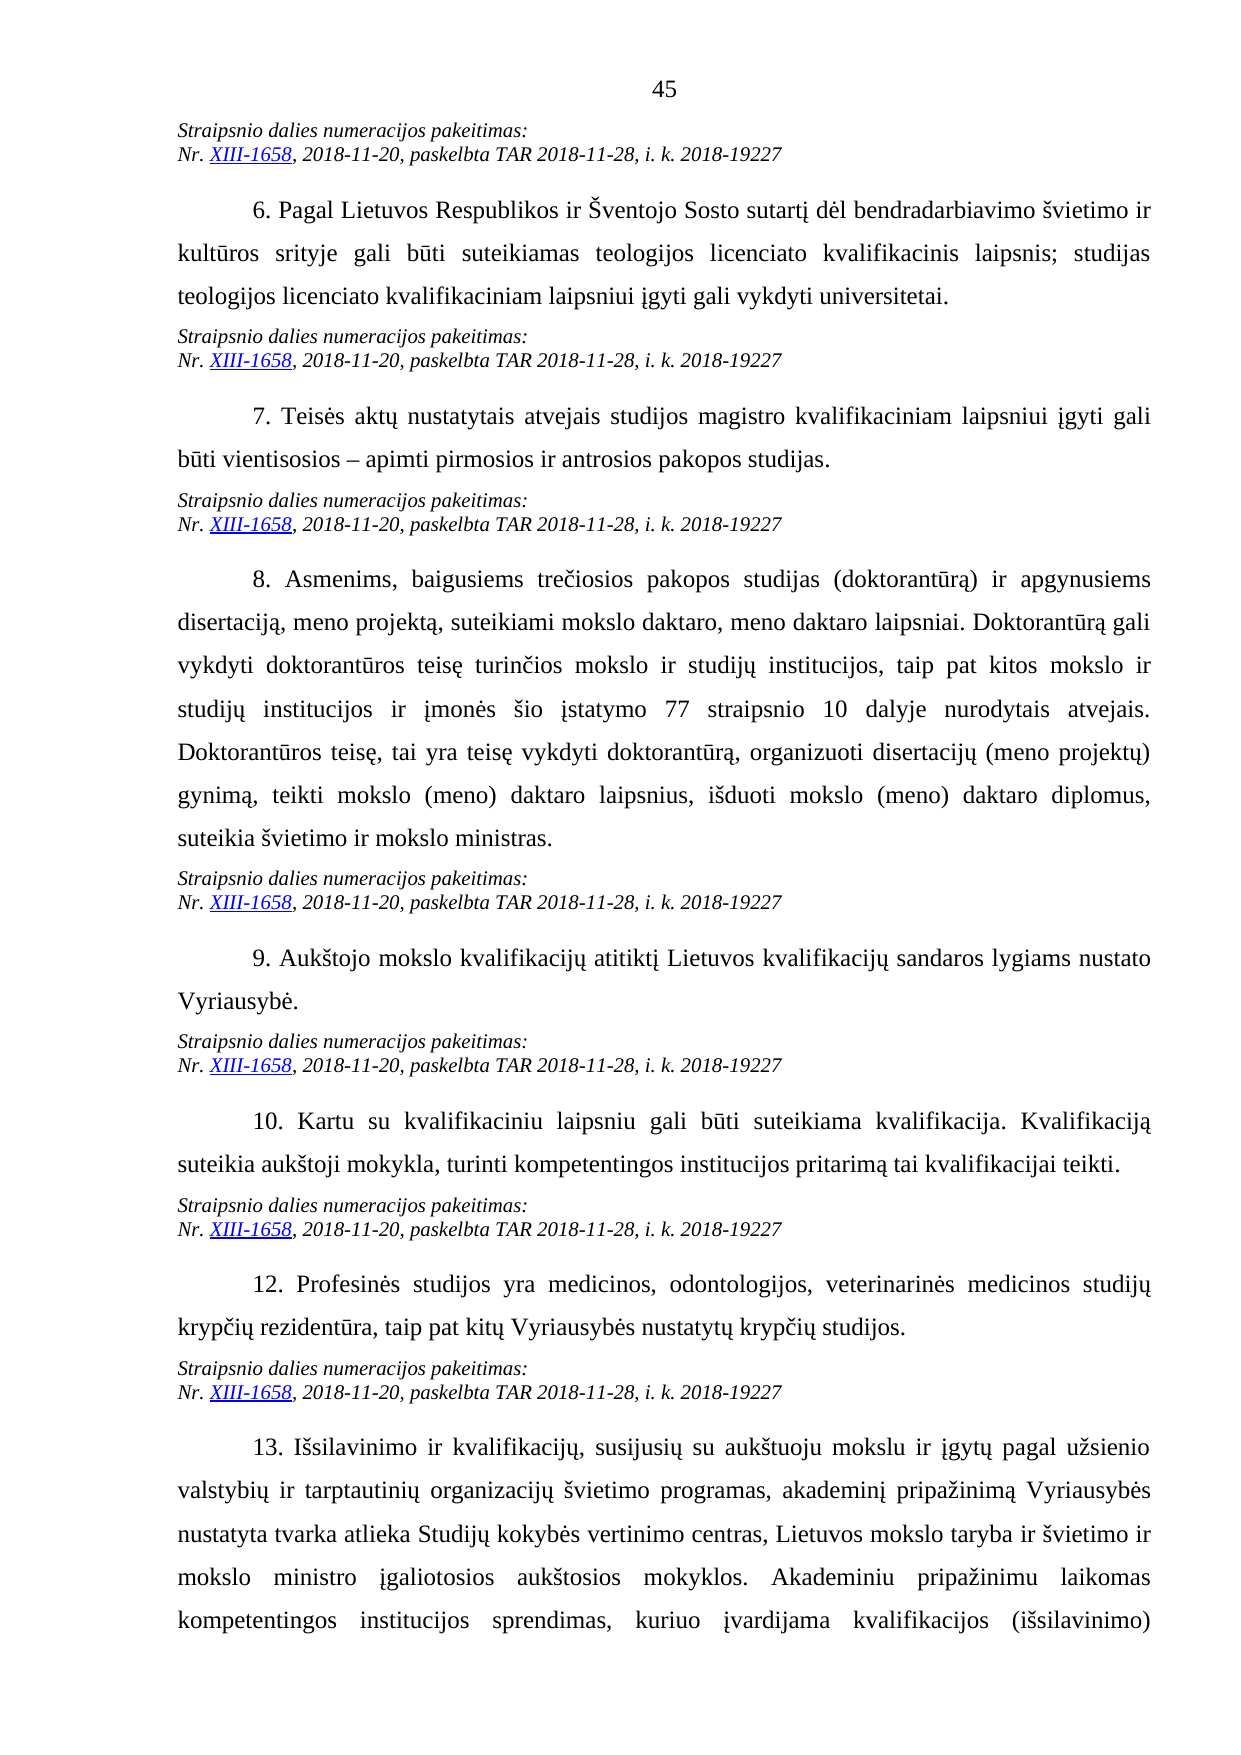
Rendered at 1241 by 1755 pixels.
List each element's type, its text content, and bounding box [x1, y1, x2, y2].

text Straipsnio dalies numeracijos pakeitimas: [177, 1356, 1152, 1380]
text 12. Profesinės studijos yra medicinos, odontologijos, veterinarinės medicinos studijų krypčių rezidentūra, taip pat kitų Vyriausybės nustatytų krypčių studijos. [177, 1269, 1152, 1341]
text Nr. XIII-1658, 2018-11-20, paskelbta TAR 2018-11-28, i. k. 2018-19227 [177, 512, 1152, 536]
text 8. Asmenims, baigusiems trečiosios pakopos studijas (doktorantūrą) ir apgynusiems disertaciją, meno projektą, suteikiami mokslo daktaro, meno daktaro laipsniai. Doktorantūrą gali vykdyti doktorantūros teisę turinčios mokslo ir studijų institucijos, taip pat kitos mokslo ir studijų institucijos ir įmonės šio įstatymo 77 straipsnio 10 dalyje nurodytais atvejais. Doktorantūros teisę, tai yra teisę vykdyti doktorantūrą, organizuoti disertacijų (meno projektų) gynimą, teikti mokslo (meno) daktaro laipsnius, išduoti mokslo (meno) daktaro diplomus, suteikia švietimo ir mokslo ministras. [177, 564, 1152, 852]
text Straipsnio dalies numeracijos pakeitimas: [177, 324, 1152, 348]
text 9. Aukštojo mokslo kvalifikacijų atitiktį Lietuvos kvalifikacijų sandaros lygiams nustato Vyriausybė. [177, 943, 1152, 1015]
text Nr. XIII-1658, 2018-11-20, paskelbta TAR 2018-11-28, i. k. 2018-19227 [177, 1217, 1152, 1241]
text Nr. XIII-1658, 2018-11-20, paskelbta TAR 2018-11-28, i. k. 2018-19227 [177, 1053, 1152, 1077]
text Straipsnio dalies numeracijos pakeitimas: [177, 866, 1152, 890]
text Straipsnio dalies numeracijos pakeitimas: [177, 487, 1152, 512]
text Nr. XIII-1658, 2018-11-20, paskelbta TAR 2018-11-28, i. k. 2018-19227 [177, 142, 1152, 166]
text Nr. XIII-1658, 2018-11-20, paskelbta TAR 2018-11-28, i. k. 2018-19227 [177, 1380, 1152, 1404]
text 6. Pagal Lietuvos Respublikos ir Šventojo Sosto sutartį dėl bendradarbiavimo švietimo ir kultūros srityje gali būti suteikiamas teologijos licenciato kvalifikacinis laipsnis; studijas teologijos licenciato kvalifikaciniam laipsniui įgyti gali vykdyti universitetai. [177, 195, 1152, 310]
text Straipsnio dalies numeracijos pakeitimas: [177, 118, 1152, 142]
text Nr. XIII-1658, 2018-11-20, paskelbta TAR 2018-11-28, i. k. 2018-19227 [177, 890, 1152, 914]
text 10. Kartu su kvalifikaciniu laipsniu gali būti suteikiama kvalifikacija. Kvalifikaciją suteikia aukštoji mokykla, turinti kompetentingos institucijos pritarimą tai kvalifikacijai teikti. [177, 1106, 1152, 1178]
text Straipsnio dalies numeracijos pakeitimas: [177, 1192, 1152, 1217]
text 13. Išsilavinimo ir kvalifikacijų, susijusių su aukštuoju mokslu ir įgytų pagal užsienio valstybių ir tarptautinių organizacijų švietimo programas, akademinį pripažinimą Vyriausybės nustatyta tvarka atlieka Studijų kokybės vertinimo centras, Lietuvos mokslo taryba ir švietimo ir mokslo ministro įgaliotosios aukštosios mokyklos. Akademiniu pripažinimu laikomas kompetentingos institucijos sprendimas, kuriuo įvardijama kvalifikacijos (išsilavinimo) [177, 1432, 1152, 1634]
text Straipsnio dalies numeracijos pakeitimas: [177, 1029, 1152, 1053]
text Nr. XIII-1658, 2018-11-20, paskelbta TAR 2018-11-28, i. k. 2018-19227 [177, 348, 1152, 372]
text 7. Teisės aktų nustatytais atvejais studijos magistro kvalifikaciniam laipsniui įgyti gali būti vientisosios – apimti pirmosios ir antrosios pakopos studijas. [177, 401, 1152, 473]
